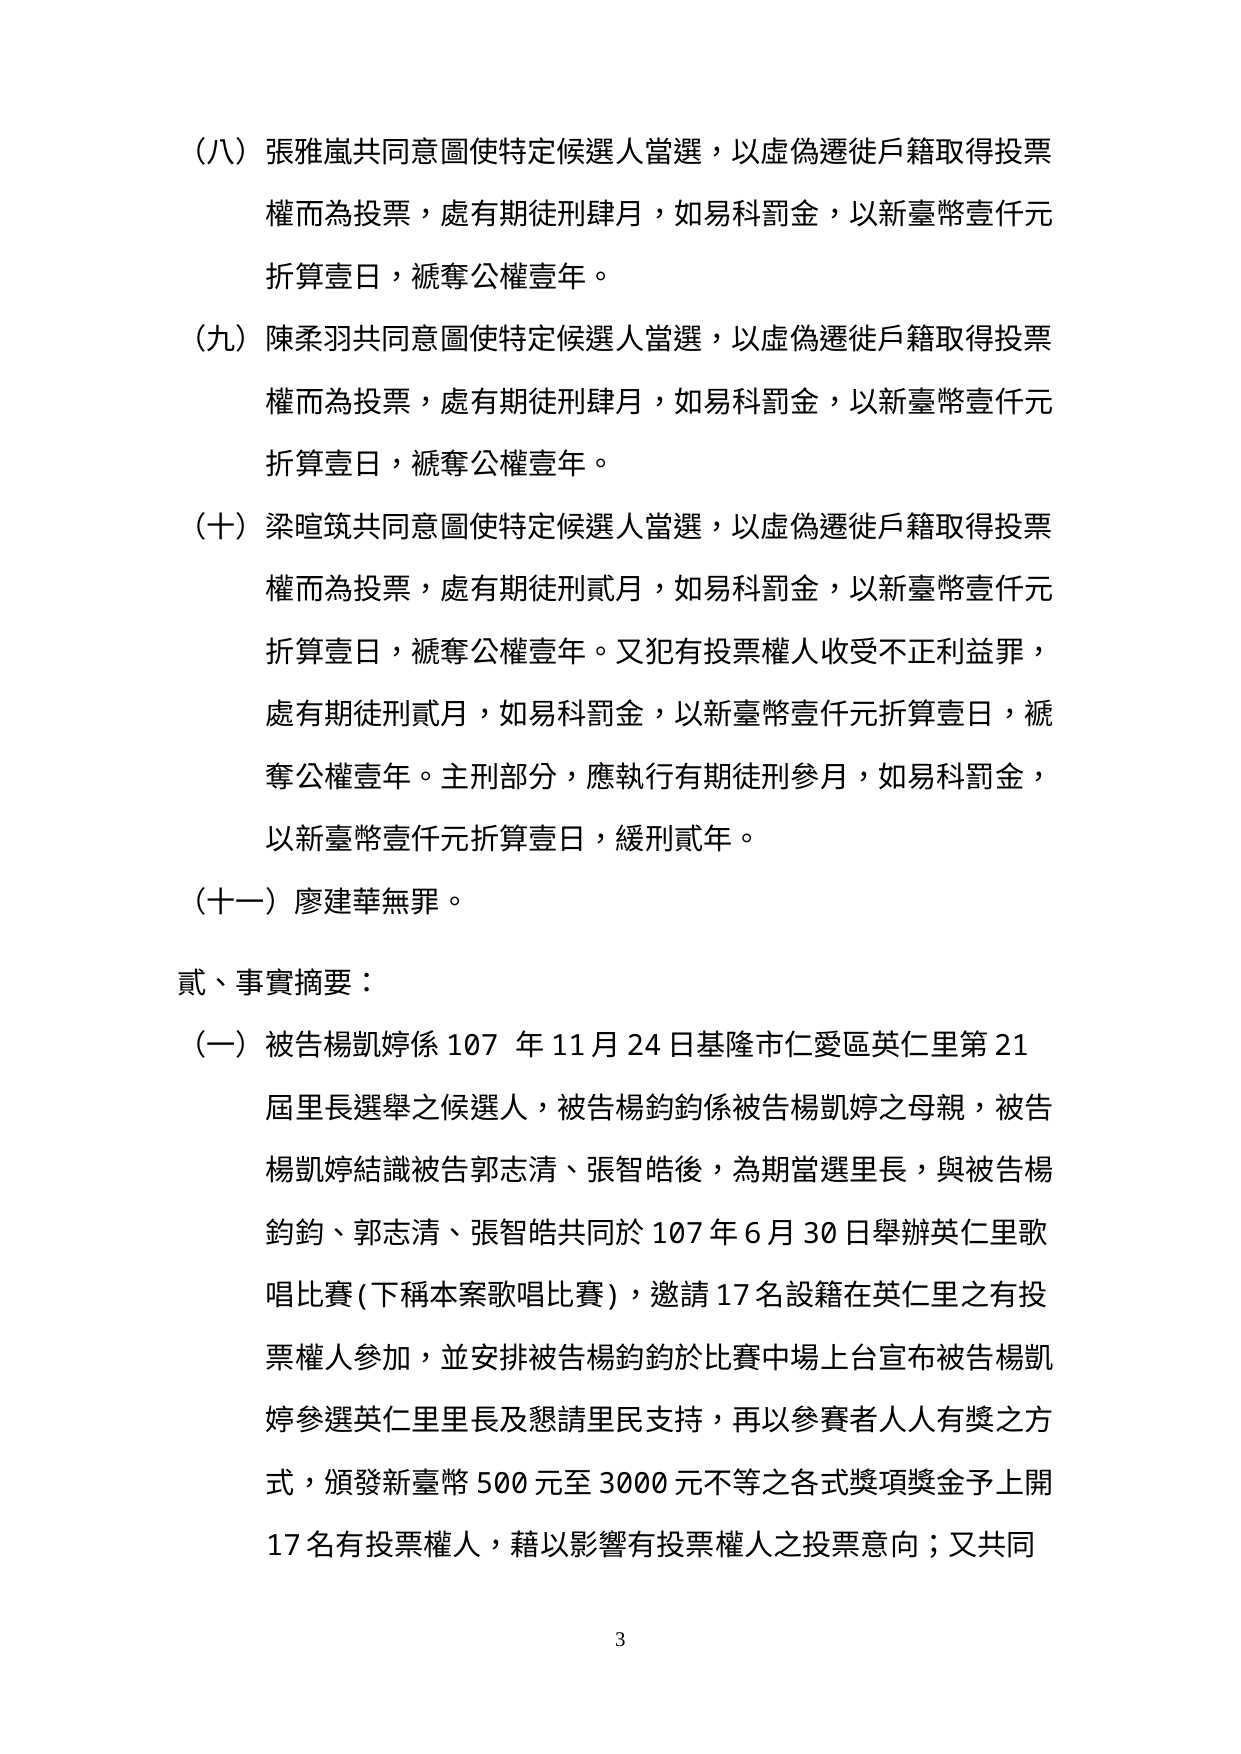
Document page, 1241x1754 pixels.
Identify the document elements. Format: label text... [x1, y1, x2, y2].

text （十）梁暄筑共同意圖使特定候選人當選，以虛偽遷徙戶籍取得投票權而為投票，處有期徒刑貳月，如易科罰金，以新臺幣壹仟元折算壹日，褫奪公權壹年。又犯有投票權人收受不正利益罪，處有期徒刑貳月，如易科罰金，以新臺幣壹仟元折算壹日，褫奪公權壹年。主刑部分，應執行有期徒刑參月，如易科罰金，以新臺幣壹仟元折算壹日，緩刑貳年。 [177, 483, 1063, 858]
text （一）被告楊凱婷係107 年11月24日基隆市仁愛區英仁里第21屆里長選舉之候選人，被告楊鈞鈞係被告楊凱婷之母親，被告楊凱婷結識被告郭志清、張智皓後，為期當選里長，與被告楊鈞鈞、郭志清、張智皓共同於107年6月30日舉辦英仁里歌唱比賽(下稱本案歌唱比賽)，邀請17名設籍在英仁里之有投票權人參加，並安排被告楊鈞鈞於比賽中場上台宣布被告楊凱婷參選英仁里里長及懇請里民支持，再以參賽者人人有獎之方式，頒發新臺幣500元至3000元不等之各式獎項獎金予上開17名有投票權人，藉以影響有投票權人之投票意向；又共同於107年7月22日舉辦英仁里蘇澳、宜蘭一日遊(下稱本案宜蘭旅遊)，以被告楊凱婷為主辦人，廣邀92名設籍在英仁里之有投票權人及虛偽遷徙戶籍取得形式上投票權之被告游興陽、李中孚、梁暄筑參加，被告楊凱婷、楊鈞鈞、郭志清並於旅遊期間請求參加者支持被告楊凱婷，再以繳交800元退還500元(事先報名者)或直接收取300元(當日報名者)之方式，使上開92名有投票權人及被告游興陽、李中孚、梁暄筑均實際僅繳交300元而受有價值至少500元之旅遊利益(每人旅遊花費至少800元)，藉以影響有投票權人之投票意向。 [177, 1001, 1063, 1564]
text （八）張雅嵐共同意圖使特定候選人當選，以虛偽遷徙戶籍取得投票權而為投票，處有期徒刑肆月，如易科罰金，以新臺幣壹仟元折算壹日，褫奪公權壹年。 [177, 108, 1063, 295]
text （九）陳柔羽共同意圖使特定候選人當選，以虛偽遷徙戶籍取得投票權而為投票，處有期徒刑肆月，如易科罰金，以新臺幣壹仟元折算壹日，褫奪公權壹年。 [177, 295, 1063, 483]
text 貳、事實摘要： [177, 939, 1063, 1001]
text （十一）廖建華無罪。 [177, 858, 1063, 920]
